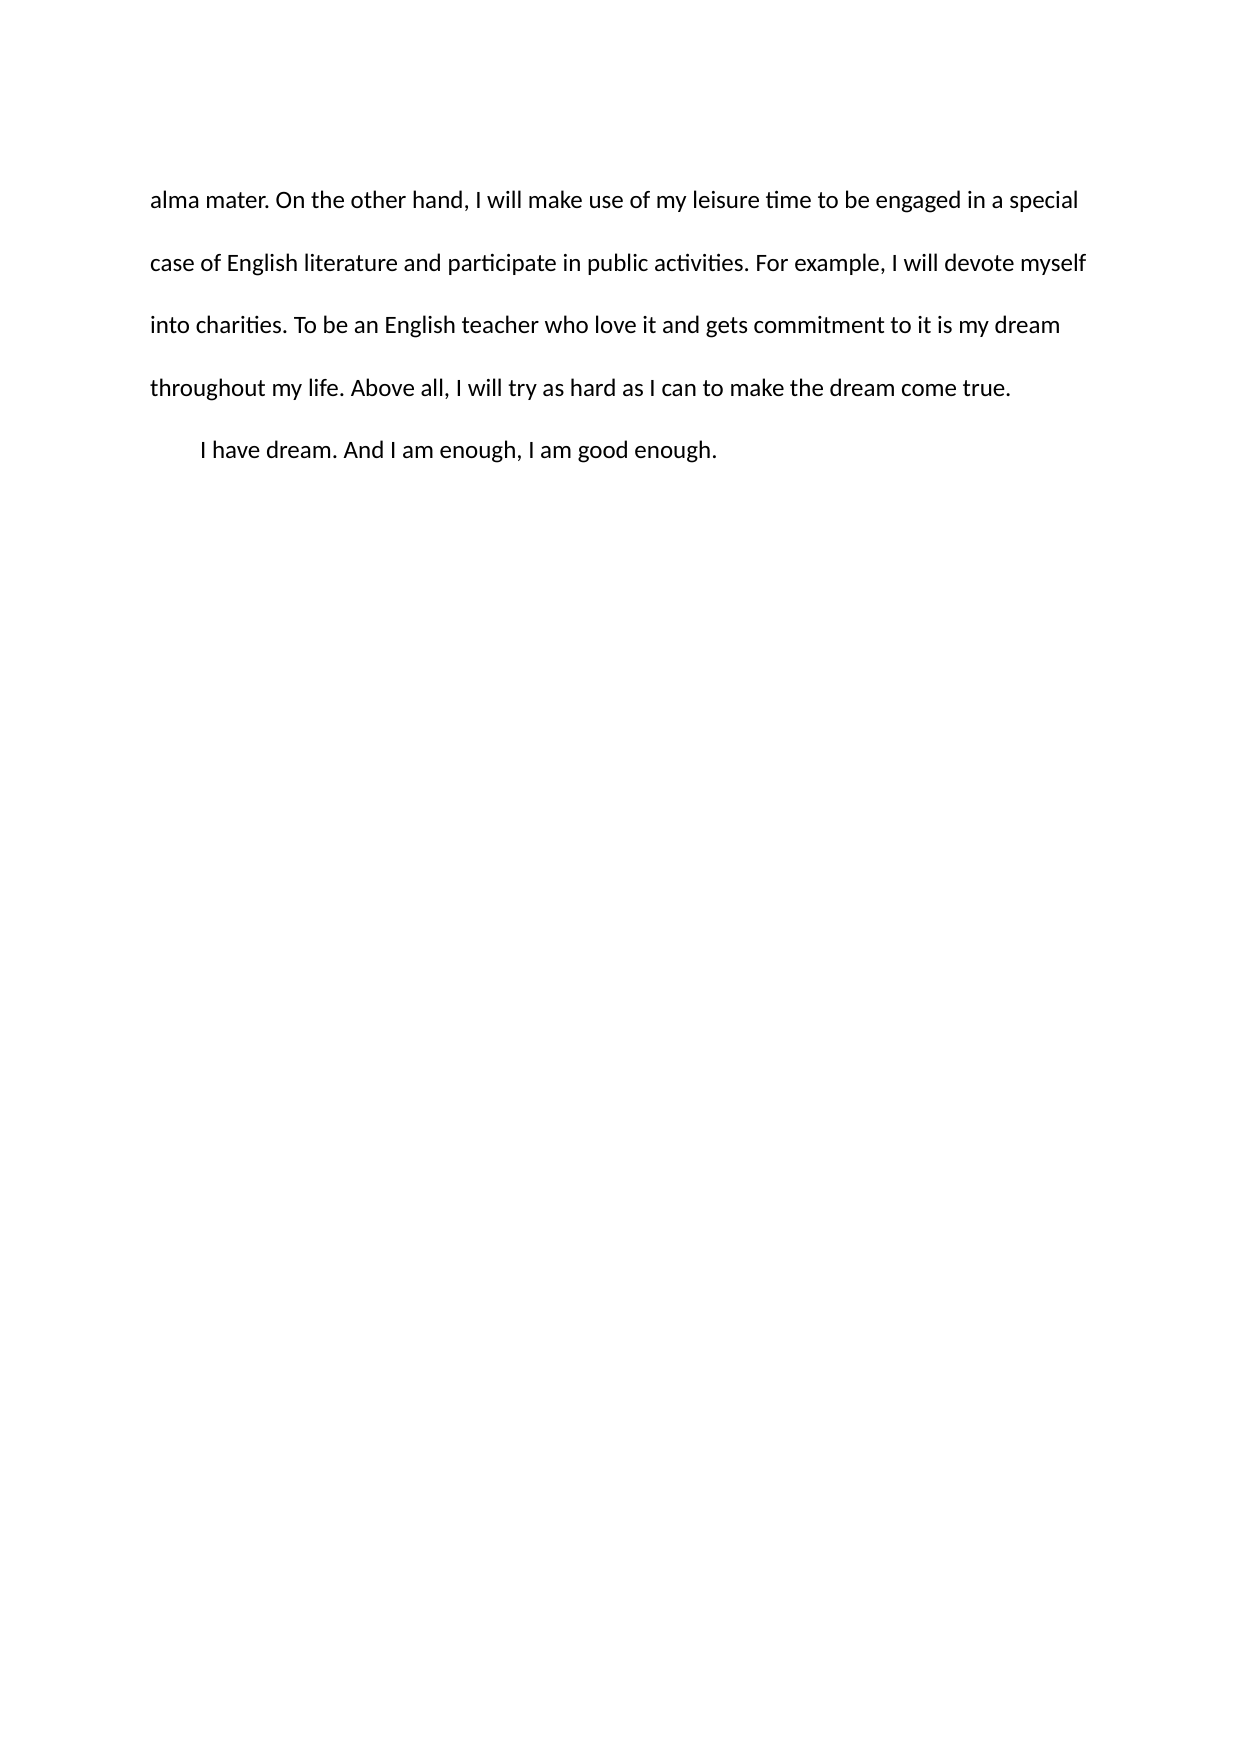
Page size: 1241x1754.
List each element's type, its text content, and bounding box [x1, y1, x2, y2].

text I have dream. And I am enough, I am good enough. [150, 408, 1090, 471]
text alma mater. On the other hand, I will make use of my leisure time to be engaged in a special case of English literature and participate in public activities. For example, I will devote myself into charities. To be an English teacher who love it and gets commitment to it is my dream throughout my life. Above all, I will try as hard as I can to make the dream come true. [150, 158, 1090, 408]
